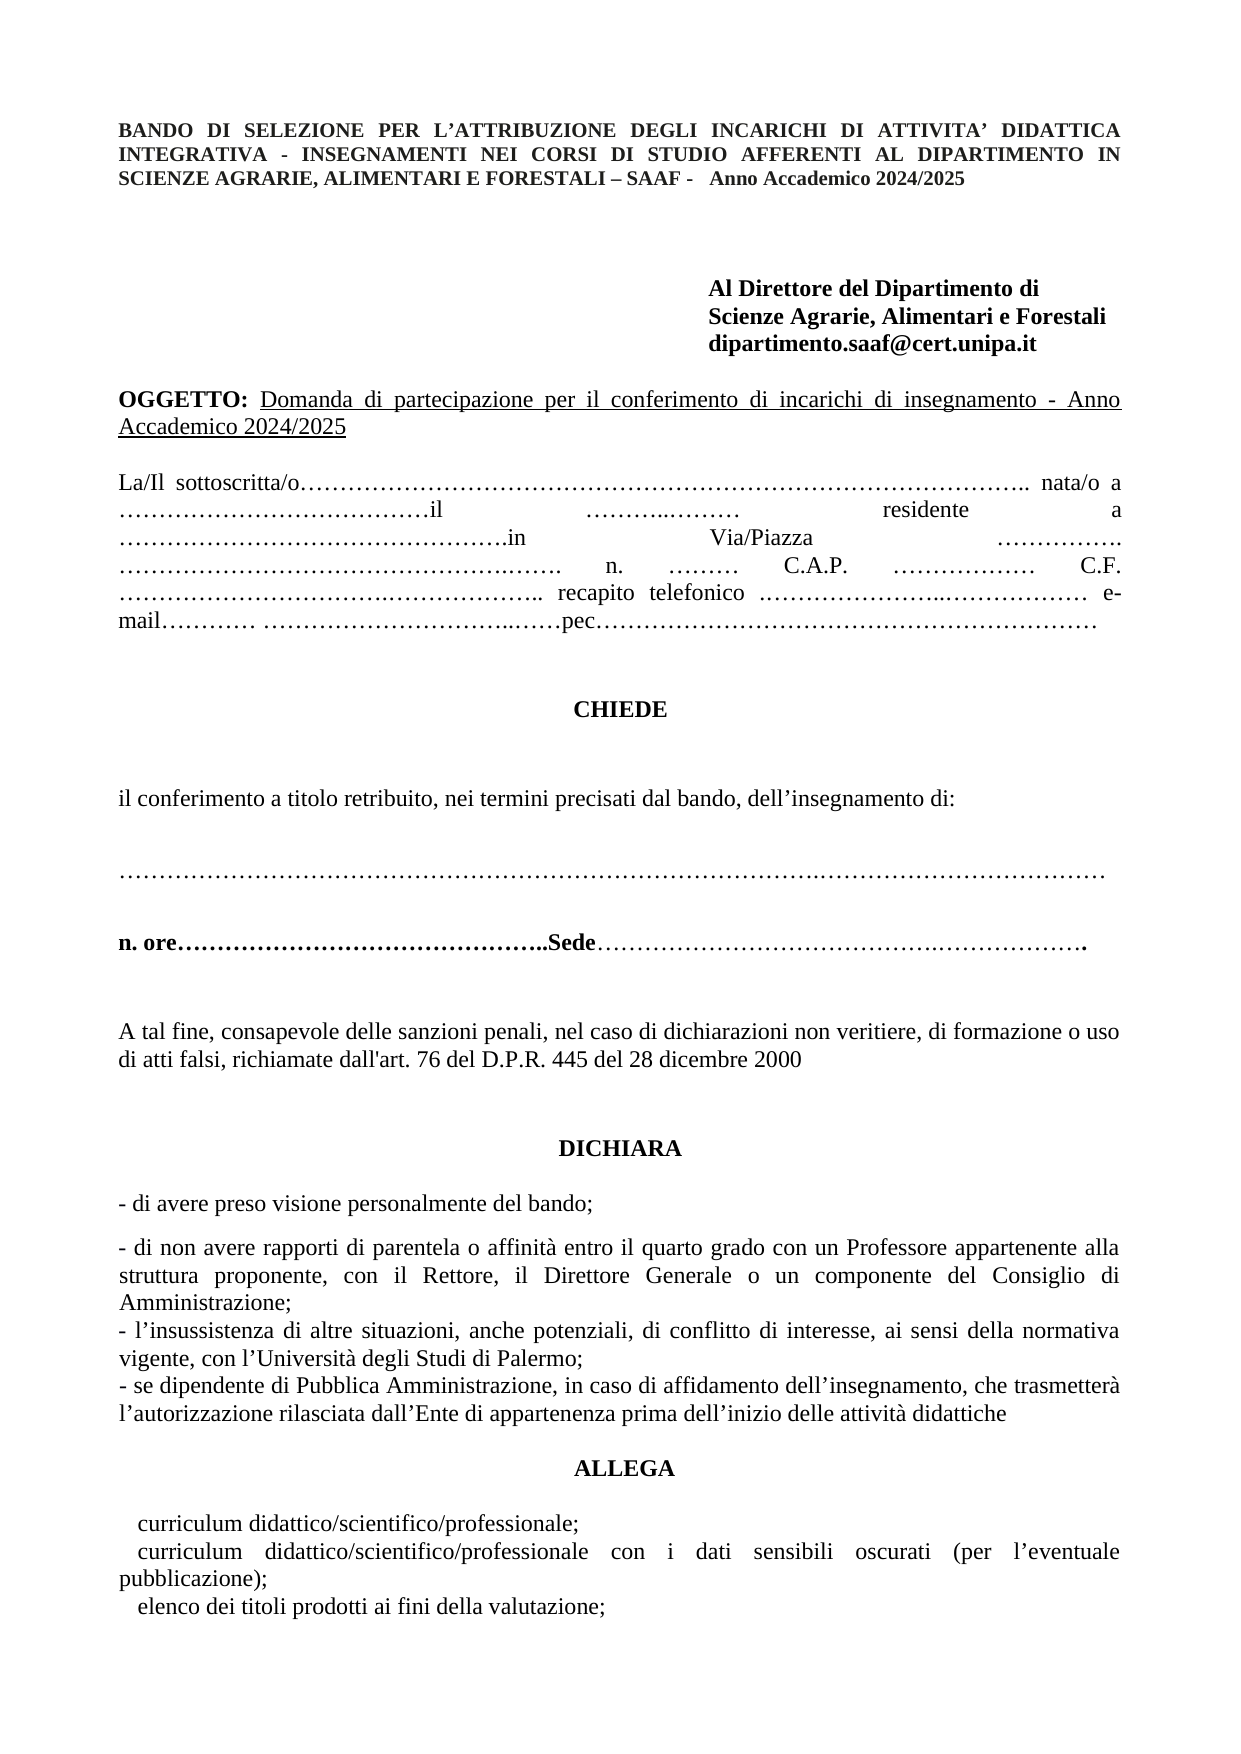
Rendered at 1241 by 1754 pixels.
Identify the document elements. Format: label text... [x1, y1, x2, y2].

text A tal fine, consapevole delle sanzioni penali, nel caso di dichiarazioni non veritiere, di formazione o uso di atti falsi, richiamate dall'art. 76 del D.P.R. 445 del 28 dicembre 2000 [118, 1017, 1122, 1072]
text - di non avere rapporti di parentela o affinità entro il quarto grado con un Professore appartenente alla struttura proponente, con il Rettore, il Direttore Generale o un componente del Consiglio di Amministrazione; [118, 1233, 1122, 1316]
text elenco dei titoli prodotti ai fini della valutazione; [119, 1592, 1122, 1620]
text ALLEGA [127, 1454, 1122, 1482]
text il conferimento a titolo retribuito, nei termini precisati dal bando, dell’insegnamento di: [118, 784, 1122, 812]
text Al Direttore del Dipartimento di [646, 274, 1122, 302]
text Scienze Agrarie, Alimentari e Forestali [646, 302, 1122, 329]
text curriculum didattico/scientifico/professionale con i dati sensibili oscurati (per l’eventuale pubblicazione); [119, 1537, 1122, 1592]
text n. ore………………………………………..Sede…………………………………….………………. [118, 928, 1122, 956]
text DICHIARA [118, 1133, 1122, 1161]
text - di avere preso visione personalmente del bando; [118, 1189, 1122, 1217]
text dipartimento.saaf@cert.unipa.it [646, 329, 1122, 357]
text La/Il sottoscritta/o……………………………………………………………………………….. nata/o a …………………………………il ………..……… residente a ………………………………………….in Via/Piazza …………….………………………………………….……. n. ……… C.A.P. ……………… C.F. …………………………….……………….. recapito telefonico .…………………..……………… e-mail………… …………………………..……pec……………………………………………………… [118, 468, 1122, 633]
text - l’insussistenza di altre situazioni, anche potenziali, di conflitto di interesse, ai sensi della normativa vigente, con l’Università degli Studi di Palermo; [118, 1316, 1122, 1371]
text - se dipendente di Pubblica Amministrazione, in caso di affidamento dell’insegnamento, che trasmetterà l’autorizzazione rilasciata dall’Ente di appartenenza prima dell’inizio delle attività didattiche [119, 1371, 1122, 1426]
text …………………………………………………………………………….……………………………… [118, 856, 1122, 883]
text curriculum didattico/scientifico/professionale; [119, 1509, 1122, 1537]
text OGGETTO: Domanda di partecipazione per il conferimento di incarichi di insegnamento - Anno Accademico 2024/2025 [118, 385, 1122, 440]
text CHIEDE [118, 695, 1122, 723]
text BANDO DI SELEZIONE PER L’ATTRIBUZIONE DEGLI INCARICHI DI ATTIVITA’ DIDATTICA INTEGRATIVA - INSEGNAMENTI NEI CORSI DI STUDIO AFFERENTI AL DIPARTIMENTO IN SCIENZE AGRARIE, ALIMENTARI E FORESTALI – SAAF - Anno Accademico 2024/2025 [118, 118, 1122, 190]
